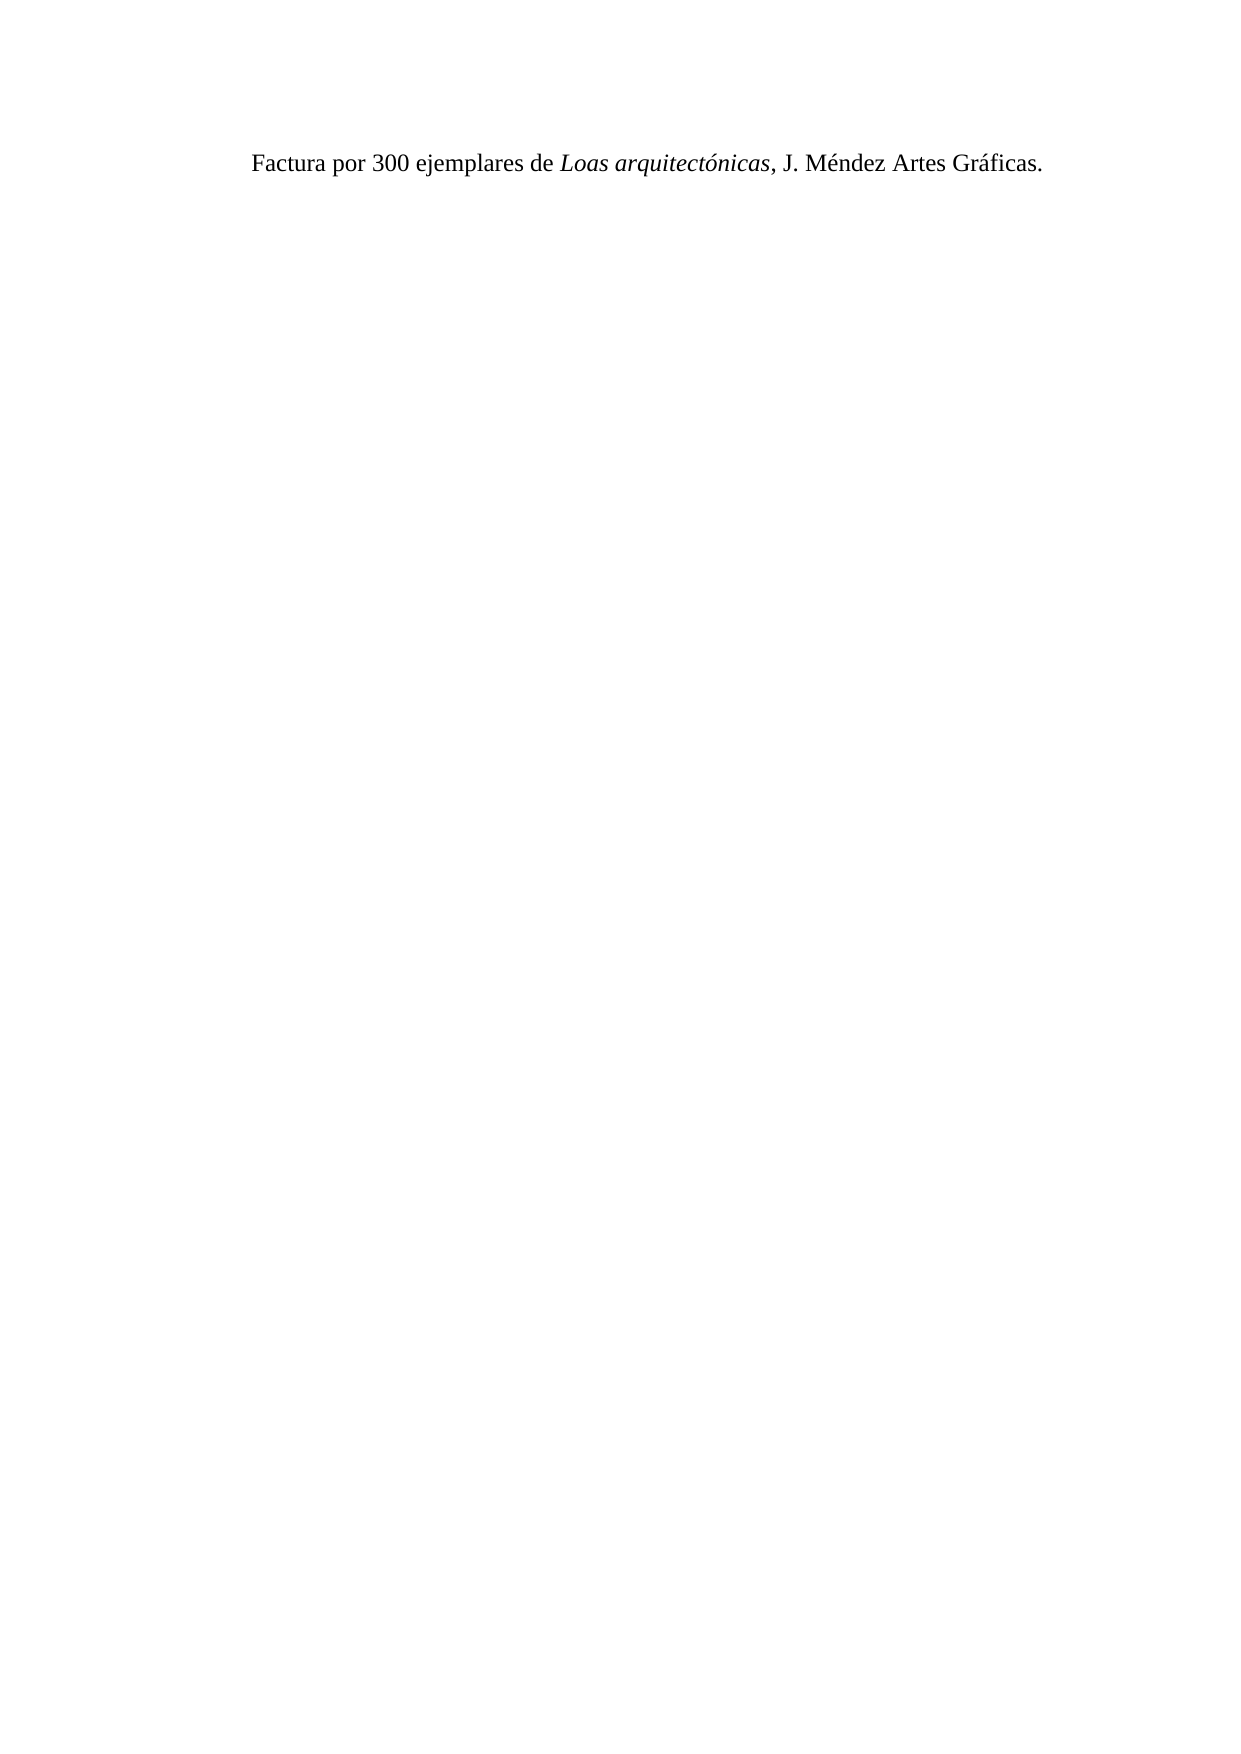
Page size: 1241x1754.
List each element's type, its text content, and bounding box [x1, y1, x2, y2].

text Factura por 300 ejemplares de Loas arquitectónicas, J. Méndez Artes Gráficas. [177, 148, 1063, 176]
